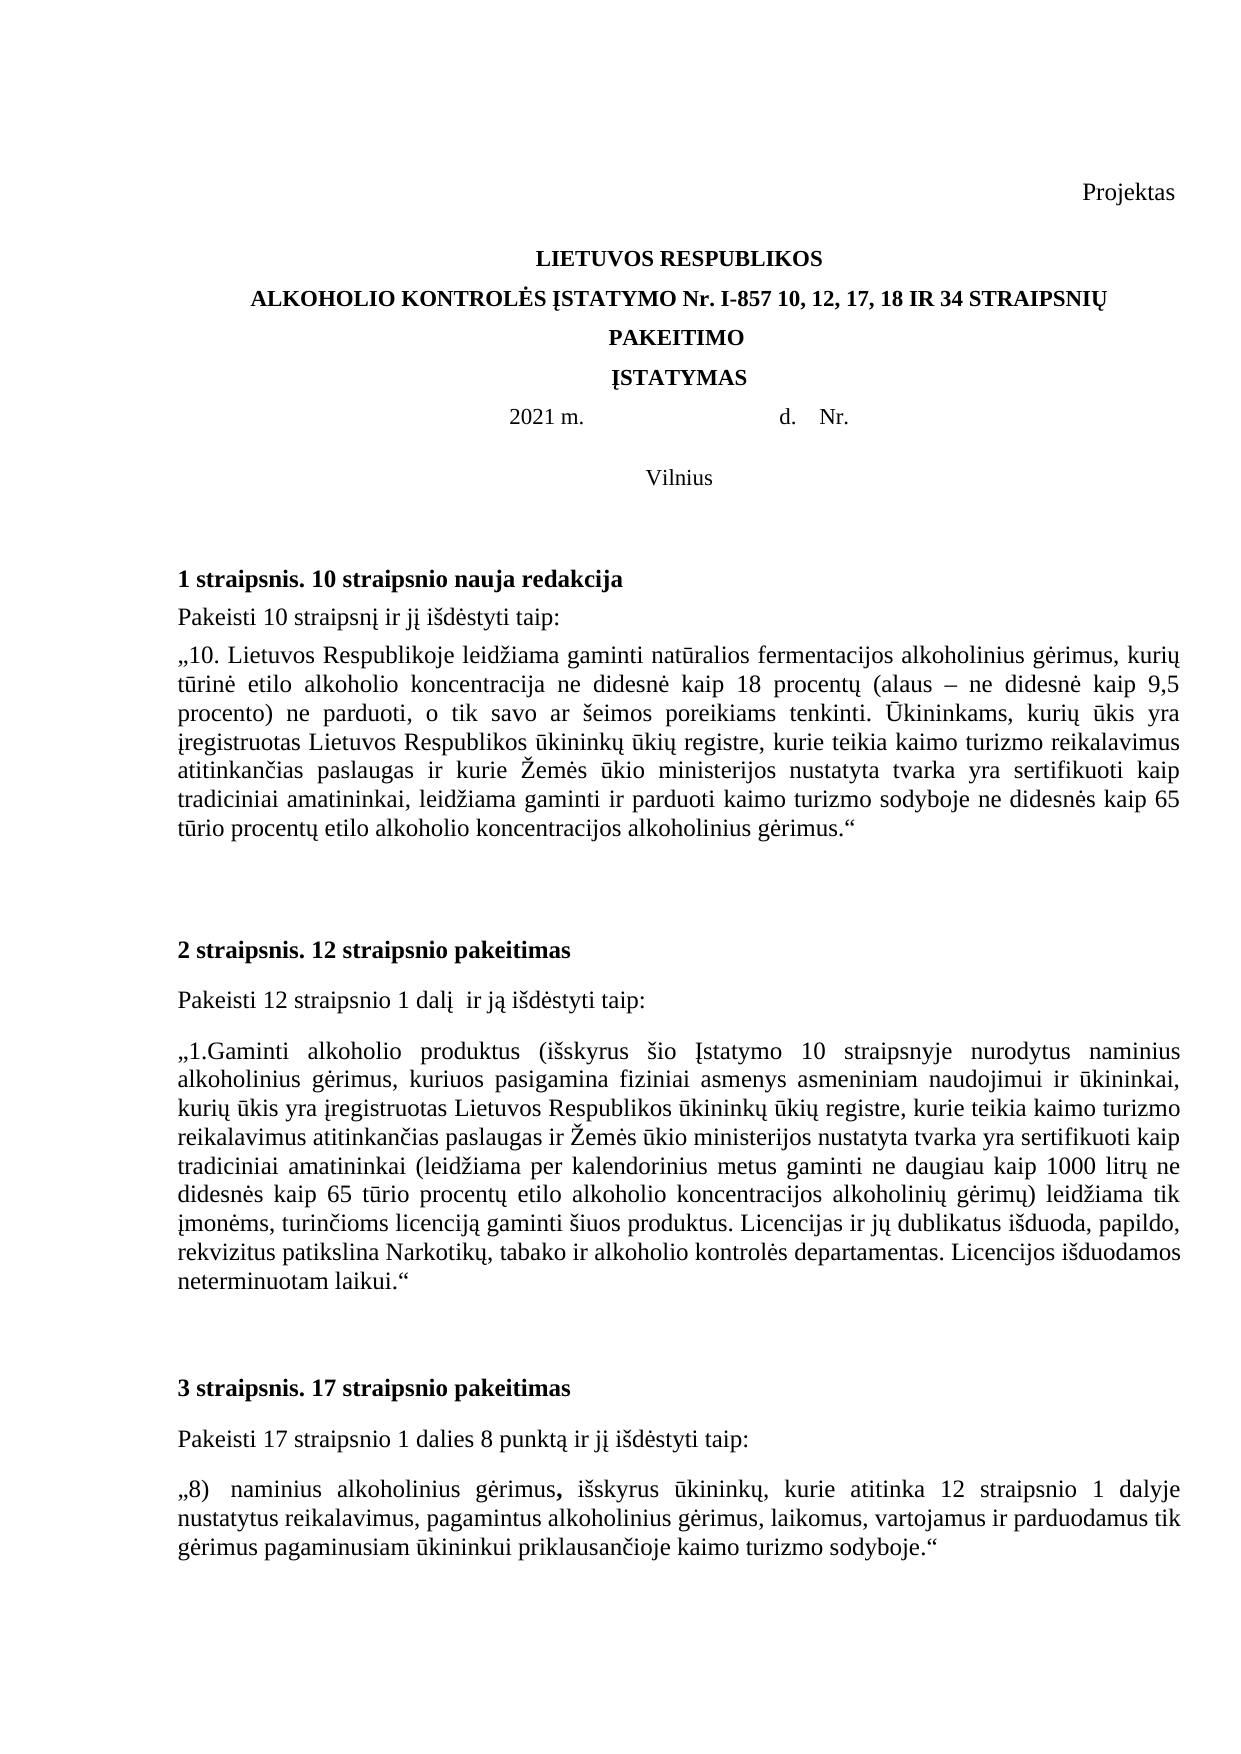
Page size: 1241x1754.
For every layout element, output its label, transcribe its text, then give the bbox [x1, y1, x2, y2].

text „10. Lietuvos Respublikoje leidžiama gaminti natūralios fermentacijos alkoholinius gėrimus, kurių tūrinė etilo alkoholio koncentracija ne didesnė kaip 18 procentų (alaus – ne didesnė kaip 9,5 procento) ne parduoti, o tik savo ar šeimos poreikiams tenkinti. Ūkininkams, kurių ūkis yra įregistruotas Lietuvos Respublikos ūkininkų ūkių registre, kurie teikia kaimo turizmo reikalavimus atitinkančias paslaugas ir kurie Žemės ūkio ministerijos nustatyta tvarka yra sertifikuoti kaip tradiciniai amatininkai, leidžiama gaminti ir parduoti kaimo turizmo sodyboje ne didesnės kaip 65 tūrio procentų etilo alkoholio koncentracijos alkoholinius gėrimus.“ [177, 640, 1181, 842]
text ĮSTATYMAS [177, 364, 1181, 390]
text Pakeisti 12 straipsnio 1 dalį ir ją išdėstyti taip: [177, 985, 1181, 1014]
text 2 straipsnis. 12 straipsnio pakeitimas [177, 935, 1181, 964]
text 1 straipsnis. 10 straipsnio nauja redakcija [177, 564, 1181, 592]
text Pakeisti 10 straipsnį ir jį išdėstyti taip: [177, 602, 1181, 631]
text Vilnius [177, 464, 1181, 491]
text 2021 m. d. Nr. [177, 403, 1181, 430]
text „8) naminius alkoholinius gėrimus, išskyrus ūkininkų, kurie atitinka 12 straipsnio 1 dalyje nustatytus reikalavimus, pagamintus alkoholinius gėrimus, laikomus, vartojamus ir parduodamus tik gėrimus pagaminusiam ūkininkui priklausančioje kaimo turizmo sodyboje.“ [177, 1474, 1181, 1560]
text „1.Gaminti alkoholio produktus (išskyrus šio Įstatymo 10 straipsnyje nurodytus naminius alkoholinius gėrimus, kuriuos pasigamina fiziniai asmenys asmeniniam naudojimui ir ūkininkai, kurių ūkis yra įregistruotas Lietuvos Respublikos ūkininkų ūkių registre, kurie teikia kaimo turizmo reikalavimus atitinkančias paslaugas ir Žemės ūkio ministerijos nustatyta tvarka yra sertifikuoti kaip tradiciniai amatininkai (leidžiama per kalendorinius metus gaminti ne daugiau kaip 1000 litrų ne didesnės kaip 65 tūrio procentų etilo alkoholio koncentracijos alkoholinių gėrimų) leidžiama tik įmonėms, turinčioms licenciją gaminti šiuos produktus. Licencijas ir jų dublikatus išduoda, papildo, rekvizitus patikslina Narkotikų, tabako ir alkoholio kontrolės departamentas. Licencijos išduodamos neterminuotam laikui.“ [177, 1036, 1181, 1294]
text PAKEITIMO [177, 324, 1181, 351]
text Pakeisti 17 straipsnio 1 dalies 8 punktą ir jį išdėstyti taip: [177, 1424, 1181, 1453]
text Projektas [177, 177, 1181, 206]
text 3 straipsnis. 17 straipsnio pakeitimas [177, 1373, 1181, 1402]
text LIETUVOS RESPUBLIKOS [177, 245, 1181, 272]
text ALKOHOLIO KONTROLĖS ĮSTATYMO Nr. I-857 10, 12, 17, 18 IR 34 STRAIPSNIŲ [177, 285, 1181, 311]
